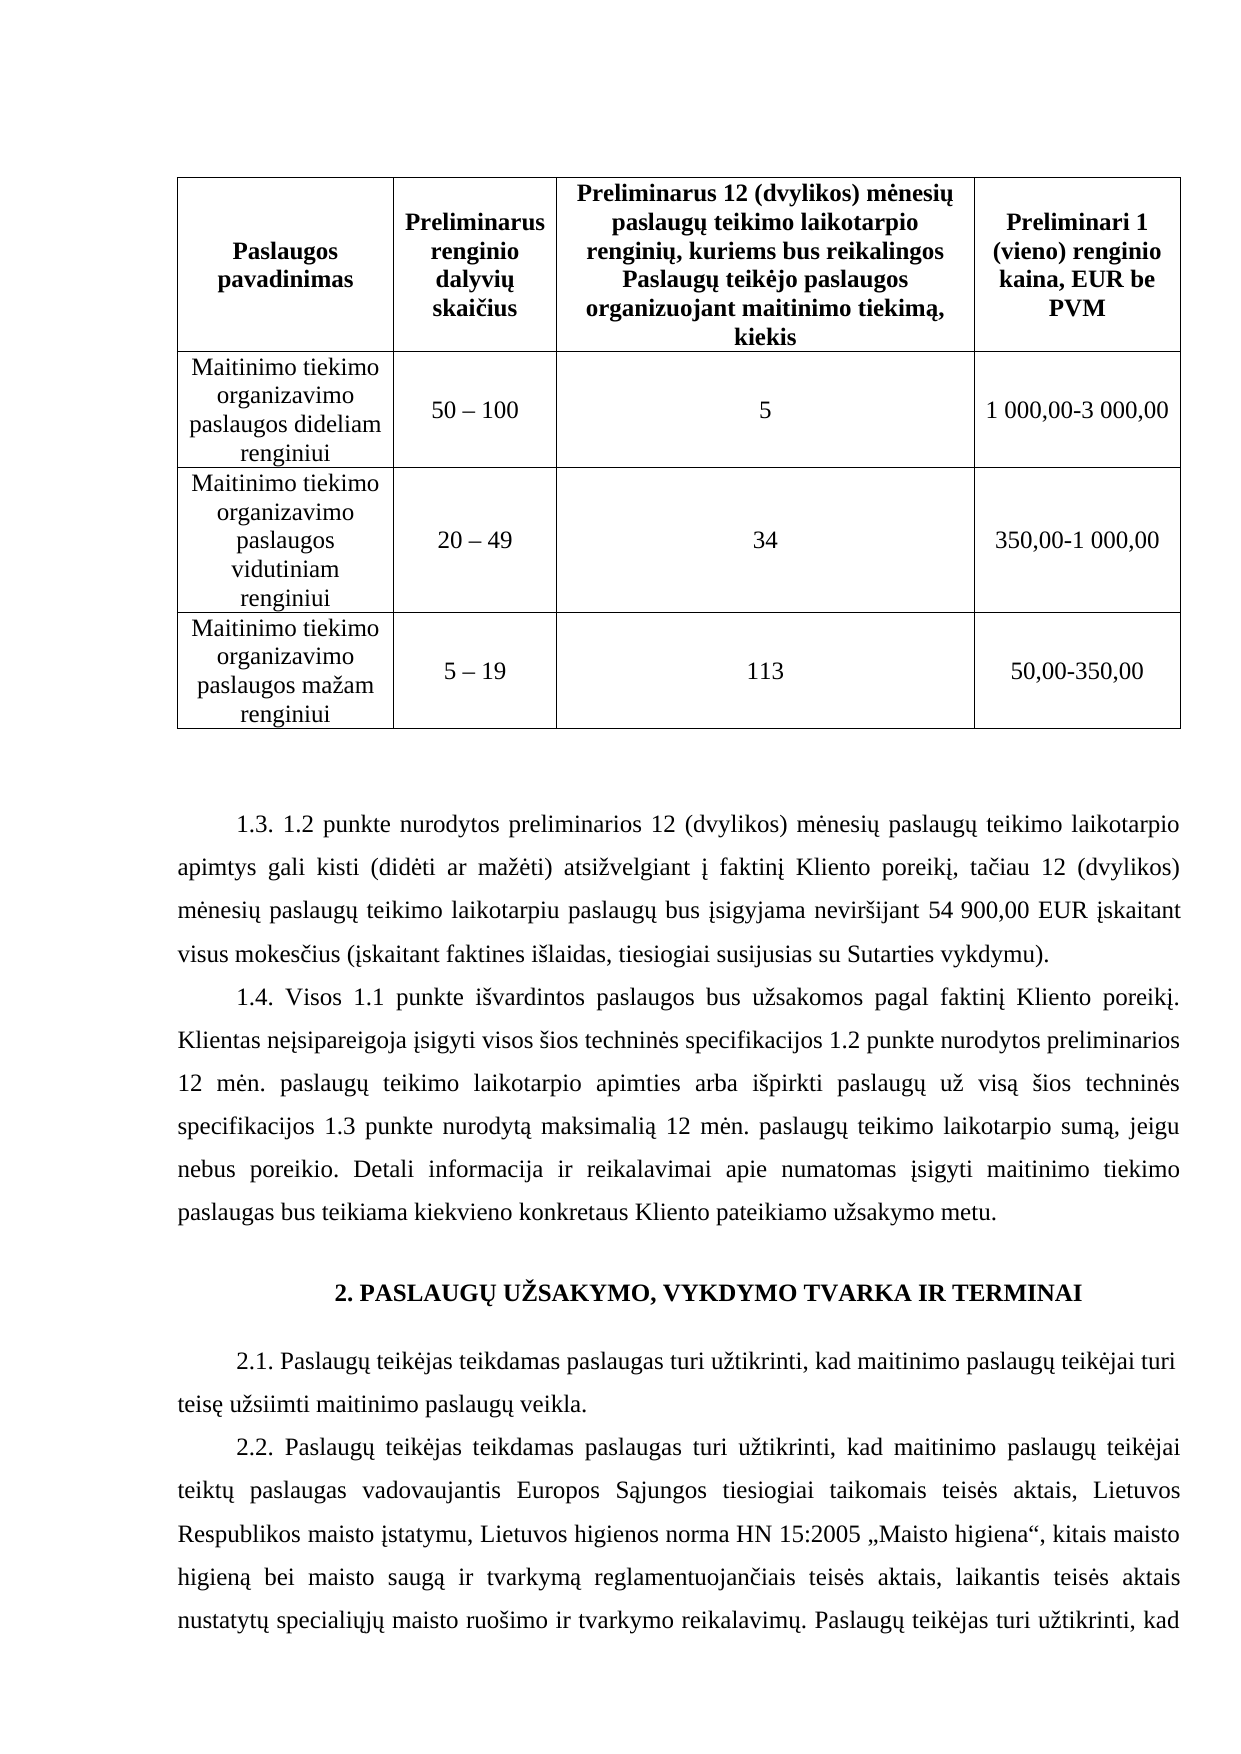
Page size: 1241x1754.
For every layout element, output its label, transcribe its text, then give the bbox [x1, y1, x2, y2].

table_cell 50,00-350,00 [975, 613, 1180, 728]
table_cell Maitinimo tiekimo organizavimo paslaugos dideliam renginiui [178, 352, 393, 467]
table_header Preliminari 1 (vieno) renginio kaina, EUR be PVM [975, 178, 1180, 351]
table_cell 20 – 49 [394, 468, 556, 612]
table_cell Maitinimo tiekimo organizavimo paslaugos mažam renginiui [178, 613, 393, 728]
text 2.2. Paslaugų teikėjas teikdamas paslaugas turi užtikrinti, kad maitinimo paslaugų teikėjai teiktų paslaugas vadovaujantis Europos Sąjungos tiesiogiai taikomais teisės aktais, Lietuvos Respublikos maisto įstatymu, Lietuvos higienos norma HN 15:2005 „Maisto higiena“, kitais maisto higieną bei maisto saugą ir tvarkymą reglamentuojančiais teisės aktais, laikantis teisės aktais nustatytų specialiųjų maisto ruošimo ir tvarkymo reikalavimų. Paslaugų teikėjas turi užtikrinti, kad [177, 1432, 1181, 1634]
table_cell Maitinimo tiekimo organizavimo paslaugos vidutiniam renginiui [178, 468, 393, 612]
table_cell 113 [557, 613, 974, 728]
text 2. PASLAUGŲ UŽSAKYMO, VYKDYMO TVARKA IR TERMINAI [236, 1278, 1181, 1307]
table_cell 5 – 19 [394, 613, 556, 728]
table_cell 5 [557, 352, 974, 467]
table_cell 50 – 100 [394, 352, 556, 467]
table_cell 34 [557, 468, 974, 612]
table_cell 1 000,00-3 000,00 [975, 352, 1180, 467]
text 1.4. Visos 1.1 punkte išvardintos paslaugos bus užsakomos pagal faktinį Kliento poreikį. Klientas neįsipareigoja įsigyti visos šios techninės specifikacijos 1.2 punkte nurodytos preliminarios 12 mėn. paslaugų teikimo laikotarpio apimties arba išpirkti paslaugų už visą šios techninės specifikacijos 1.3 punkte nurodytą maksimalią 12 mėn. paslaugų teikimo laikotarpio sumą, jeigu nebus poreikio. Detali informacija ir reikalavimai apie numatomas įsigyti maitinimo tiekimo paslaugas bus teikiama kiekvieno konkretaus Kliento pateikiamo užsakymo metu. [177, 982, 1181, 1226]
table_header Preliminarus renginio dalyvių skaičius [394, 178, 556, 351]
text 1.3. 1.2 punkte nurodytos preliminarios 12 (dvylikos) mėnesių paslaugų teikimo laikotarpio apimtys gali kisti (didėti ar mažėti) atsižvelgiant į faktinį Kliento poreikį, tačiau 12 (dvylikos) mėnesių paslaugų teikimo laikotarpiu paslaugų bus įsigyjama neviršijant 54 900,00 EUR įskaitant visus mokesčius (įskaitant faktines išlaidas, tiesiogiai susijusias su Sutarties vykdymu). [177, 809, 1181, 967]
table_cell 350,00-1 000,00 [975, 468, 1180, 612]
table_header Paslaugos pavadinimas [178, 178, 393, 351]
text 2.1. Paslaugų teikėjas teikdamas paslaugas turi užtikrinti, kad maitinimo paslaugų teikėjai turi teisę užsiimti maitinimo paslaugų veikla. [177, 1346, 1181, 1418]
table_header Preliminarus 12 (dvylikos) mėnesių paslaugų teikimo laikotarpio renginių, kuriems bus reikalingos Paslaugų teikėjo paslaugos organizuojant maitinimo tiekimą, kiekis [557, 178, 974, 351]
